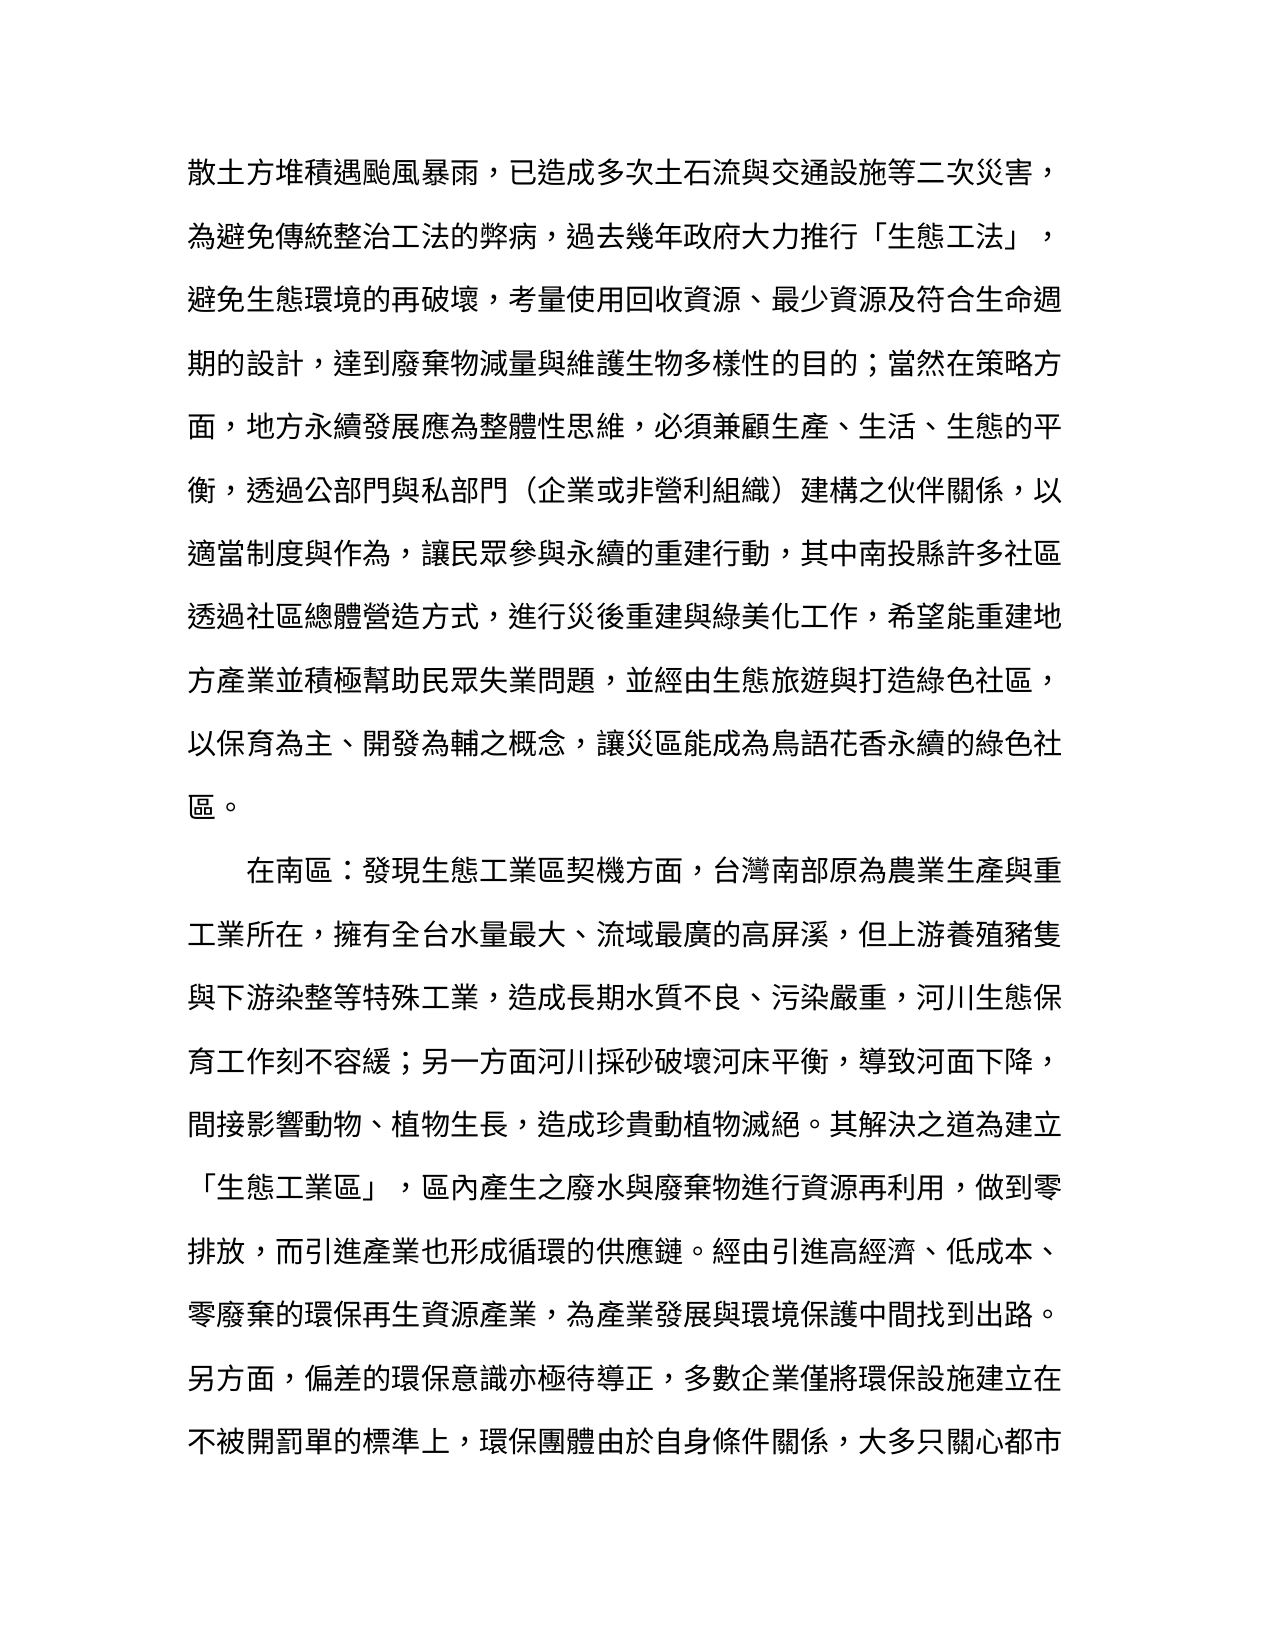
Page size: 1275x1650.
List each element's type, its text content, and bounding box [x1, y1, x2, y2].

text 散土方堆積遇颱風暴雨，已造成多次土石流與交通設施等二次災害，為避免傳統整治工法的弊病，過去幾年政府大力推行「生態工法」，避免生態環境的再破壞，考量使用回收資源、最少資源及符合生命週期的設計，達到廢棄物減量與維護生物多樣性的目的；當然在策略方面，地方永續發展應為整體性思維，必須兼顧生產、生活、生態的平衡，透過公部門與私部門（企業或非營利組織）建構之伙伴關係，以適當制度與作為，讓民眾參與永續的重建行動，其中南投縣許多社區透過社區總體營造方式，進行災後重建與綠美化工作，希望能重建地方產業並積極幫助民眾失業問題，並經由生態旅遊與打造綠色社區，以保育為主、開發為輔之概念，讓災區能成為鳥語花香永續的綠色社區。 [187, 150, 1087, 827]
text 在南區：發現生態工業區契機方面，台灣南部原為農業生產與重工業所在，擁有全台水量最大、流域最廣的高屏溪，但上游養殖豬隻與下游染整等特殊工業，造成長期水質不良、污染嚴重，河川生態保育工作刻不容緩；另一方面河川採砂破壞河床平衡，導致河面下降，間接影響動物、植物生長，造成珍貴動植物滅絕。其解決之道為建立「生態工業區」，區內產生之廢水與廢棄物進行資源再利用，做到零排放，而引進產業也形成循環的供應鏈。經由引進高經濟、低成本、零廢棄的環保再生資源產業，為產業發展與環境保護中間找到出路。另方面，偏差的環保意識亦極待導正，多數企業僅將環保設施建立在不被開罰單的標準上，環保團體由於自身條件關係，大多只關心都市 [187, 848, 1087, 1461]
